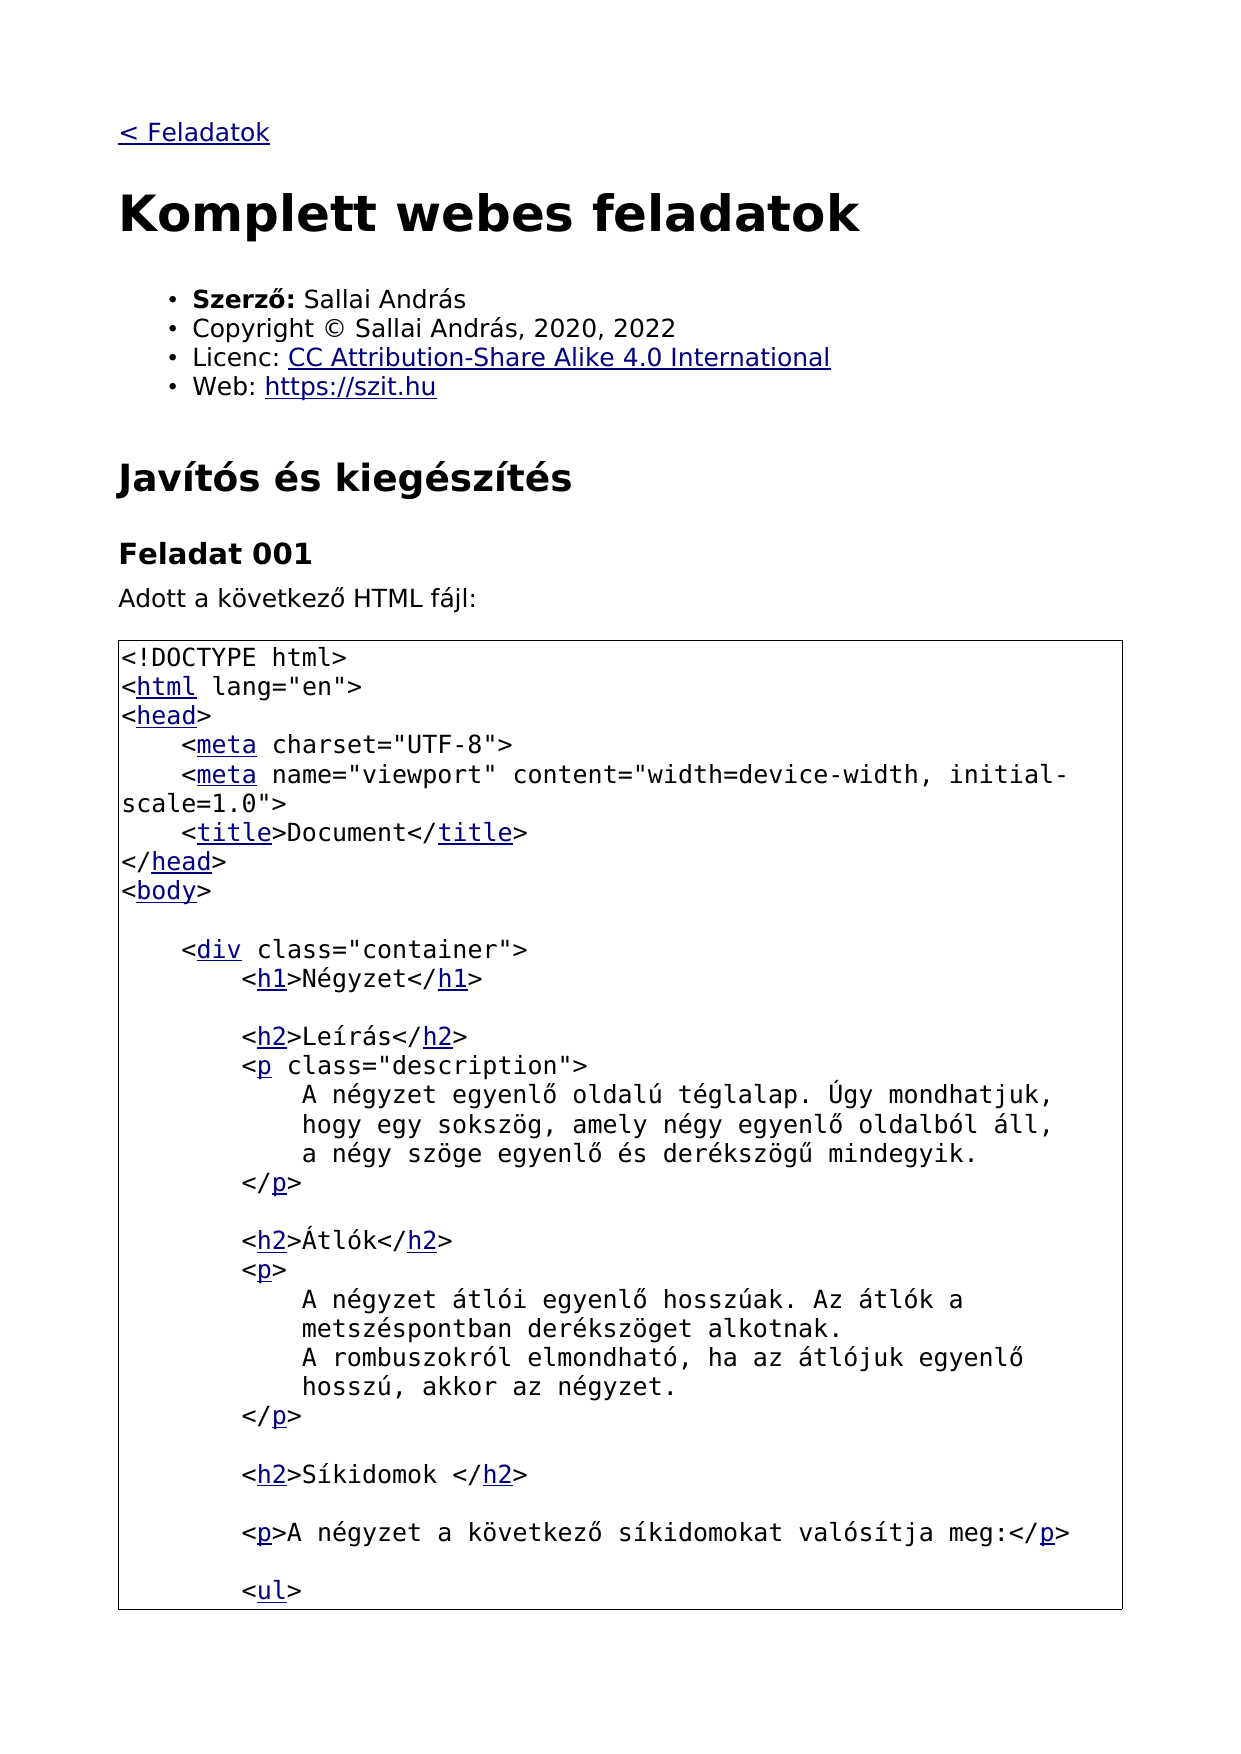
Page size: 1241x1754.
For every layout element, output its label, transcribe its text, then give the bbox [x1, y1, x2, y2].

list Licenc: CC Attribution-Share Alike 4.0 International [177, 343, 1122, 372]
text Adott a következő HTML fájl: [118, 584, 1122, 613]
list Web: https://szit.hu [177, 372, 1122, 402]
subtitle Feladat 001 [118, 537, 1122, 571]
list Copyright © Sallai András, 2020, 2022 [177, 314, 1122, 343]
text < Feladatok [118, 118, 1122, 147]
table_header <!DOCTYPE html> <html lang="en"> <head> <meta charset="UTF-8"> <meta name="viewport" content="width=device-width, initial-scale=1.0"> <title>Document</title> </head> <body> <div class="container"> <h1>Négyzet</h1> <h2>Leírás</h2> <p class="description"> A négyzet egyenlő oldalú téglalap. Úgy mondhatjuk, hogy egy sokszög, amely négy egyenlő oldalból áll, a négy szöge egyenlő és derékszögű mindegyik. </p> <h2>Átlók</h2> <p> A négyzet átlói egyenlő hosszúak. Az átlók a metszéspontban derékszöget alkotnak. A rombuszokról elmondható, ha az átlójuk egyenlő hosszú, akkor az négyzet. </p> <h2>Síkidomok </h2> <p>A négyzet a következő síkidomokat valósítja meg:</p> <ul> [119, 641, 1122, 1609]
list Szerző: Sallai András [177, 285, 1122, 314]
subtitle Komplett webes feladatok [118, 185, 1122, 243]
subtitle Javítós és kiegészítés [118, 456, 1122, 500]
